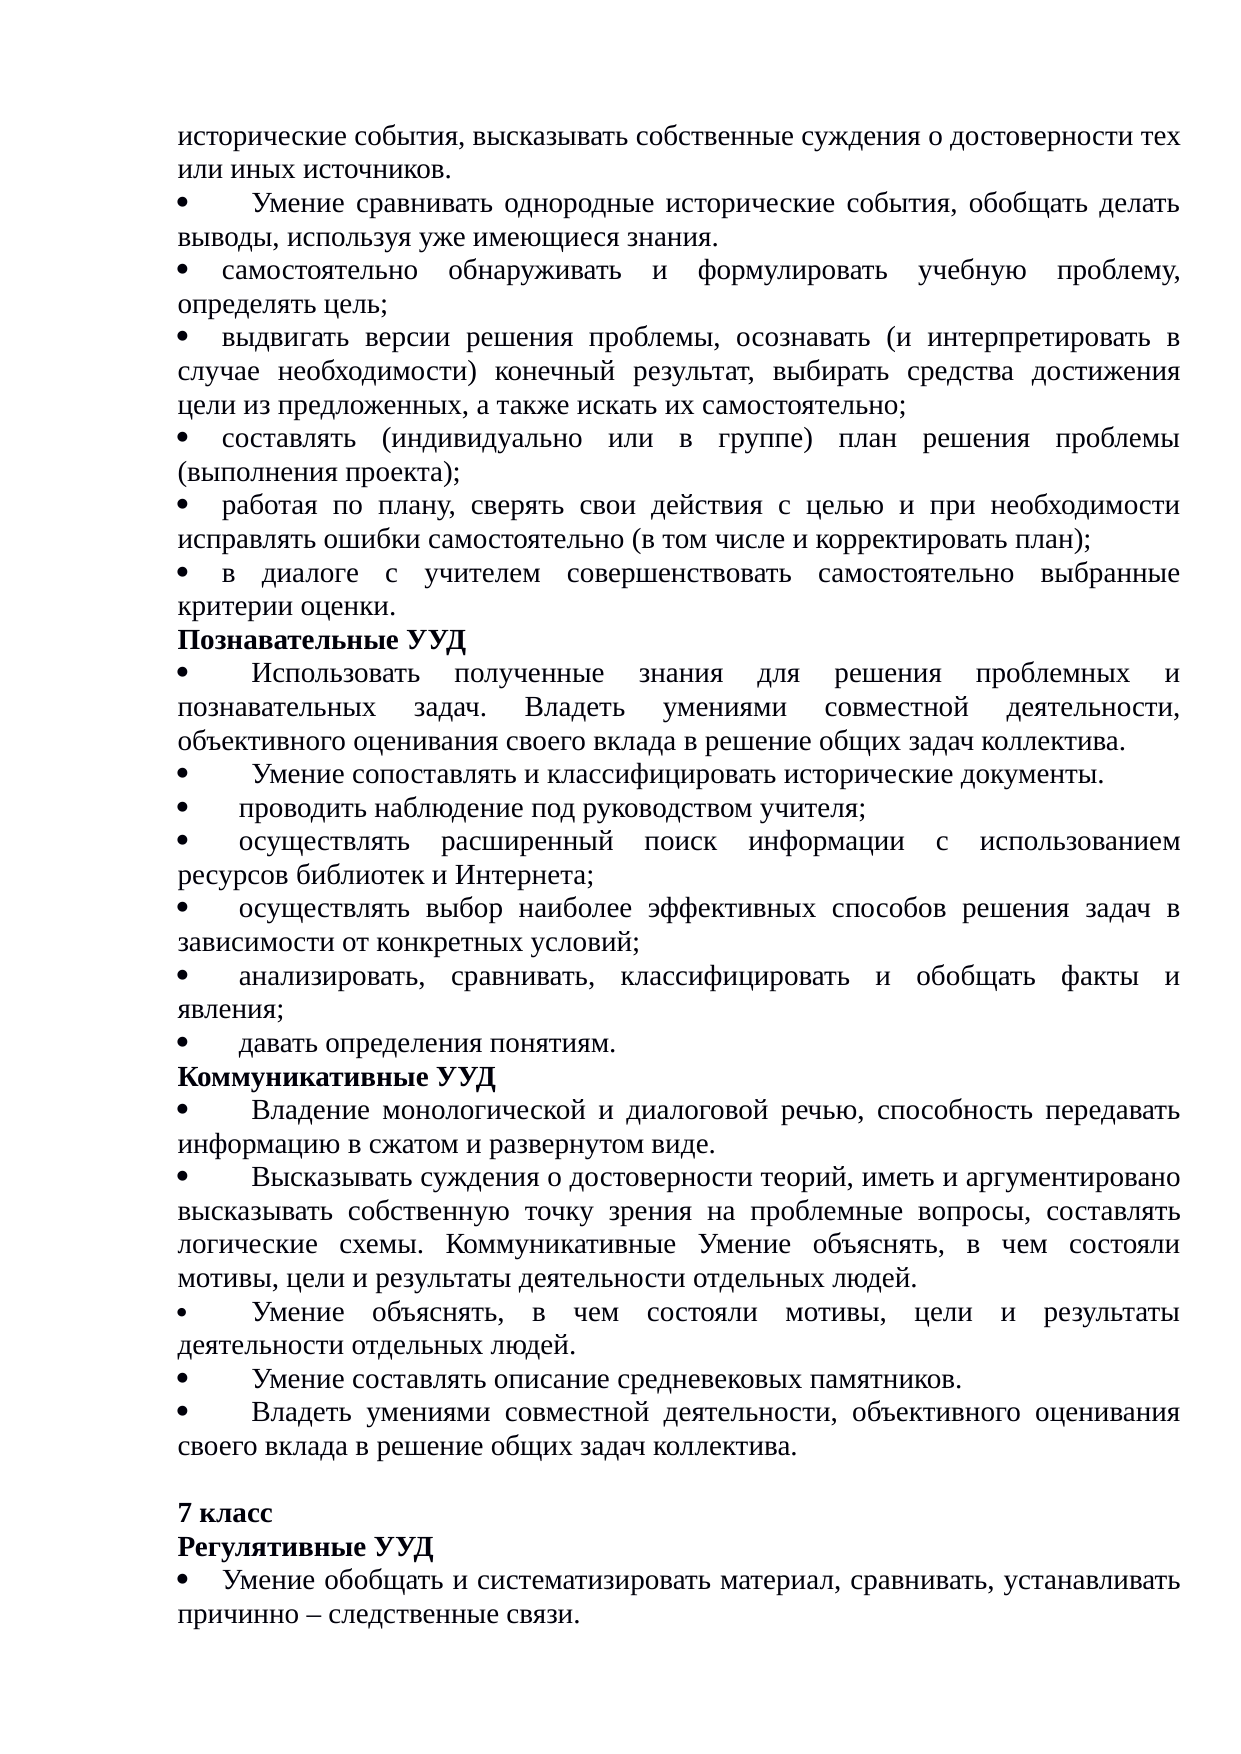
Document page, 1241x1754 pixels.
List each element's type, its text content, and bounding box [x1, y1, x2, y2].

list проводить наблюдение под руководством учителя; [177, 790, 1181, 823]
list выдвигать версии решения проблемы, осознавать (и интерпретировать в случае необходимости) конечный результат, выбирать средства достижения цели из предложенных, а также искать их самостоятельно; [177, 319, 1181, 420]
list анализировать, сравнивать, классифицировать и обобщать факты и явления; [177, 958, 1181, 1025]
list Высказывать суждения о достоверности теорий, иметь и аргументировано высказывать собственную точку зрения на проблемные вопросы, составлять логические схемы. Коммуникативные Умение объяснять, в чем состояли мотивы, цели и результаты деятельности отдельных людей. [177, 1159, 1181, 1294]
list Умение составлять описание средневековых памятников. [177, 1361, 1181, 1394]
list составлять (индивидуально или в группе) план решения проблемы (выполнения проекта); [177, 420, 1181, 487]
list Использовать полученные знания для решения проблемных и познавательных задач. Владеть умениями совместной деятельности, объективного оценивания своего вклада в решение общих задач коллектива. [177, 655, 1181, 756]
list в диалоге с учителем совершенствовать самостоятельно выбранные критерии оценки. [177, 555, 1181, 622]
list давать определения понятиям. [177, 1025, 1181, 1059]
list работая по плану, сверять свои действия с целью и при необходимости исправлять ошибки самостоятельно (в том числе и корректировать план); [177, 487, 1181, 555]
list Владеть умениями совместной деятельности, объективного оценивания своего вклада в решение общих задач коллектива. [177, 1394, 1181, 1462]
text Коммуникативные УУД [177, 1059, 1181, 1092]
text Регулятивные УУД [177, 1529, 1181, 1562]
list Умение сопоставлять и классифицировать исторические документы. [177, 756, 1181, 790]
list осуществлять расширенный поиск информации с использованием ресурсов библиотек и Интернета; [177, 823, 1181, 891]
list Умение обобщать и систематизировать материал, сравнивать, устанавливать причинно – следственные связи. [177, 1562, 1181, 1629]
text Познавательные УУД [177, 622, 1181, 655]
list осуществлять выбор наиболее эффективных способов решения задач в зависимости от конкретных условий; [177, 891, 1181, 958]
list Умение объяснять, в чем состояли мотивы, цели и результаты деятельности отдельных людей. [177, 1294, 1181, 1361]
list исторические события, высказывать собственные суждения о достоверности тех или иных источников. [177, 118, 1181, 185]
list Владение монологической и диалоговой речью, способность передавать информацию в сжатом и развернутом виде. [177, 1092, 1181, 1159]
list Умение сравнивать однородные исторические события, обобщать делать выводы, используя уже имеющиеся знания. [177, 185, 1181, 252]
list самостоятельно обнаруживать и формулировать учебную проблему, определять цель; [177, 252, 1181, 319]
text 7 класс [177, 1495, 1181, 1529]
